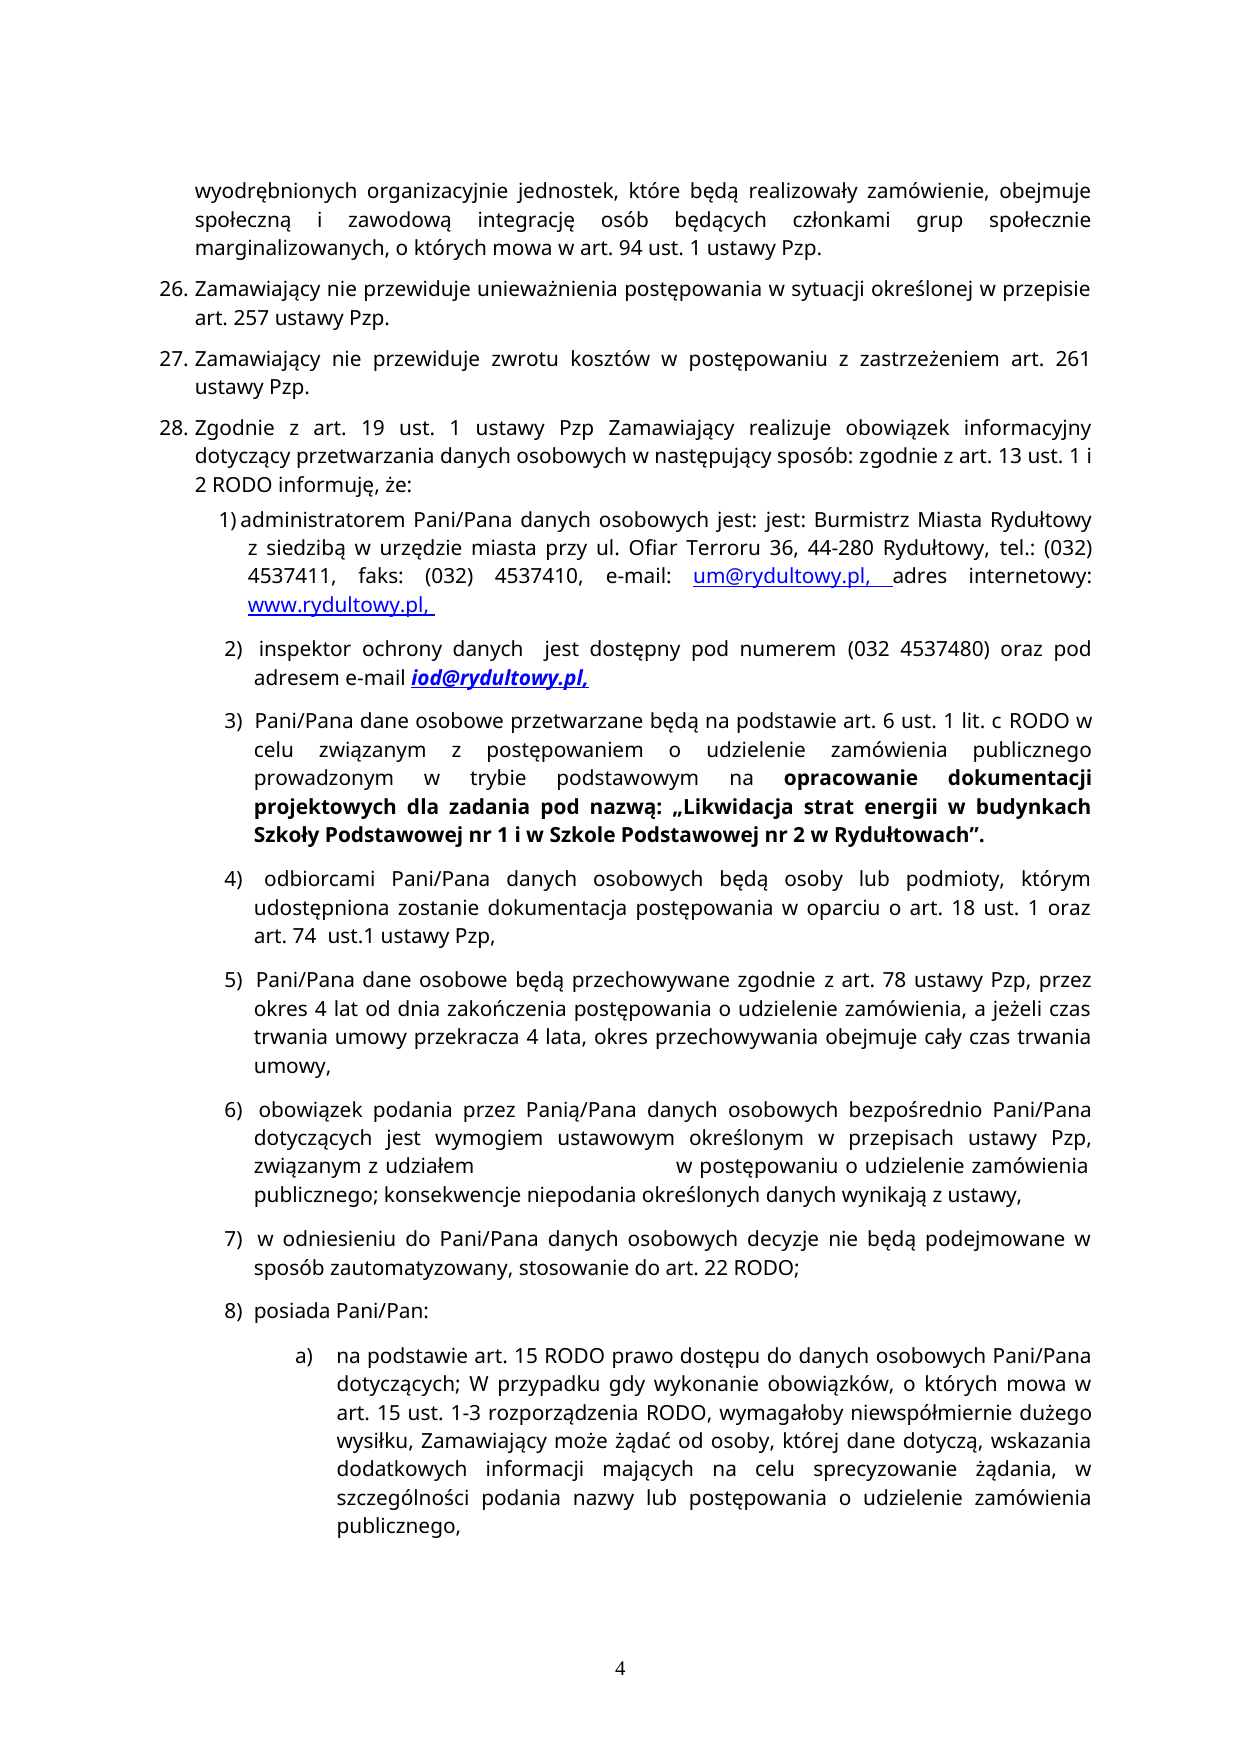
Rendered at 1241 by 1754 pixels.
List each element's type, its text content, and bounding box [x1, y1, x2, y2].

list Zamawiający nie przewiduje unieważnienia postępowania w sytuacji określonej w przepisie art. 257 ustawy Pzp. [159, 274, 1092, 331]
list Pani/Pana dane osobowe będą przechowywane zgodnie z art. 78 ustawy Pzp, przez okres 4 lat od dnia zakończenia postępowania o udzielenie zamówienia, a jeżeli czas trwania umowy przekracza 4 lata, okres przechowywania obejmuje cały czas trwania umowy, [224, 965, 1092, 1079]
list odbiorcami Pani/Pana danych osobowych będą osoby lub podmioty, którym udostępniona zostanie dokumentacja postępowania w oparciu o art. 18 ust. 1 oraz art. 74 ust.1 ustawy Pzp, [224, 864, 1092, 950]
list w odniesieniu do Pani/Pana danych osobowych decyzje nie będą podejmowane w sposób zautomatyzowany, stosowanie do art. 22 RODO; [224, 1224, 1092, 1281]
list na podstawie art. 15 RODO prawo dostępu do danych osobowych Pani/Pana dotyczących; W przypadku gdy wykonanie obowiązków, o których mowa w art. 15 ust. 1-3 rozporządzenia RODO, wymagałoby niewspółmiernie dużego wysiłku, Zamawiający może żądać od osoby, której dane dotyczą, wskazania dodatkowych informacji mających na celu sprecyzowanie żądania, w szczególności podania nazwy lub postępowania o udzielenie zamówienia publicznego, [313, 1341, 1092, 1540]
list Zgodnie z art. 19 ust. 1 ustawy Pzp Zamawiający realizuje obowiązek informacyjny dotyczący przetwarzania danych osobowych w następujący sposób: zgodnie z art. 13 ust. 1 i 2 RODO informuję, że: [159, 413, 1092, 498]
list posiada Pani/Pan: [224, 1297, 1092, 1325]
list Zamawiający nie przewiduje zwrotu kosztów w postępowaniu z zastrzeżeniem art. 261 ustawy Pzp. [159, 344, 1092, 401]
list Pani/Pana dane osobowe przetwarzane będą na podstawie art. 6 ust. 1 lit. c RODO w celu związanym z postępowaniem o udzielenie zamówienia publicznego prowadzonym w trybie podstawowym na opracowanie dokumentacji projektowych dla zadania pod nazwą: „Likwidacja strat energii w budynkach Szkoły Podstawowej nr 1 i w Szkole Podstawowej nr 2 w Rydułtowach”. [224, 707, 1092, 849]
list inspektor ochrony danych jest dostępny pod numerem (032 4537480) oraz pod adresem e-mail iod@rydultowy.pl, [224, 634, 1092, 691]
list wyodrębnionych organizacyjnie jednostek, które będą realizowały zamówienie, obejmuje społeczną i zawodową integrację osób będących członkami grup społecznie marginalizowanych, o których mowa w art. 94 ust. 1 ustawy Pzp. [159, 177, 1092, 262]
list obowiązek podania przez Panią/Pana danych osobowych bezpośrednio Pani/Pana dotyczących jest wymogiem ustawowym określonym w przepisach ustawy Pzp, związanym z udziałem w postępowaniu o udzielenie zamówienia publicznego; konsekwencje niepodania określonych danych wynikają z ustawy, [224, 1095, 1092, 1208]
list administratorem Pani/Pana danych osobowych jest: jest: Burmistrz Miasta Rydułtowy z siedzibą w urzędzie miasta przy ul. Ofiar Terroru 36, 44-280 Rydułtowy, tel.: (032) 4537411, faks: (032) 4537410, e-mail: um@rydultowy.pl, adres internetowy: www.rydultowy.pl, [218, 505, 1092, 618]
